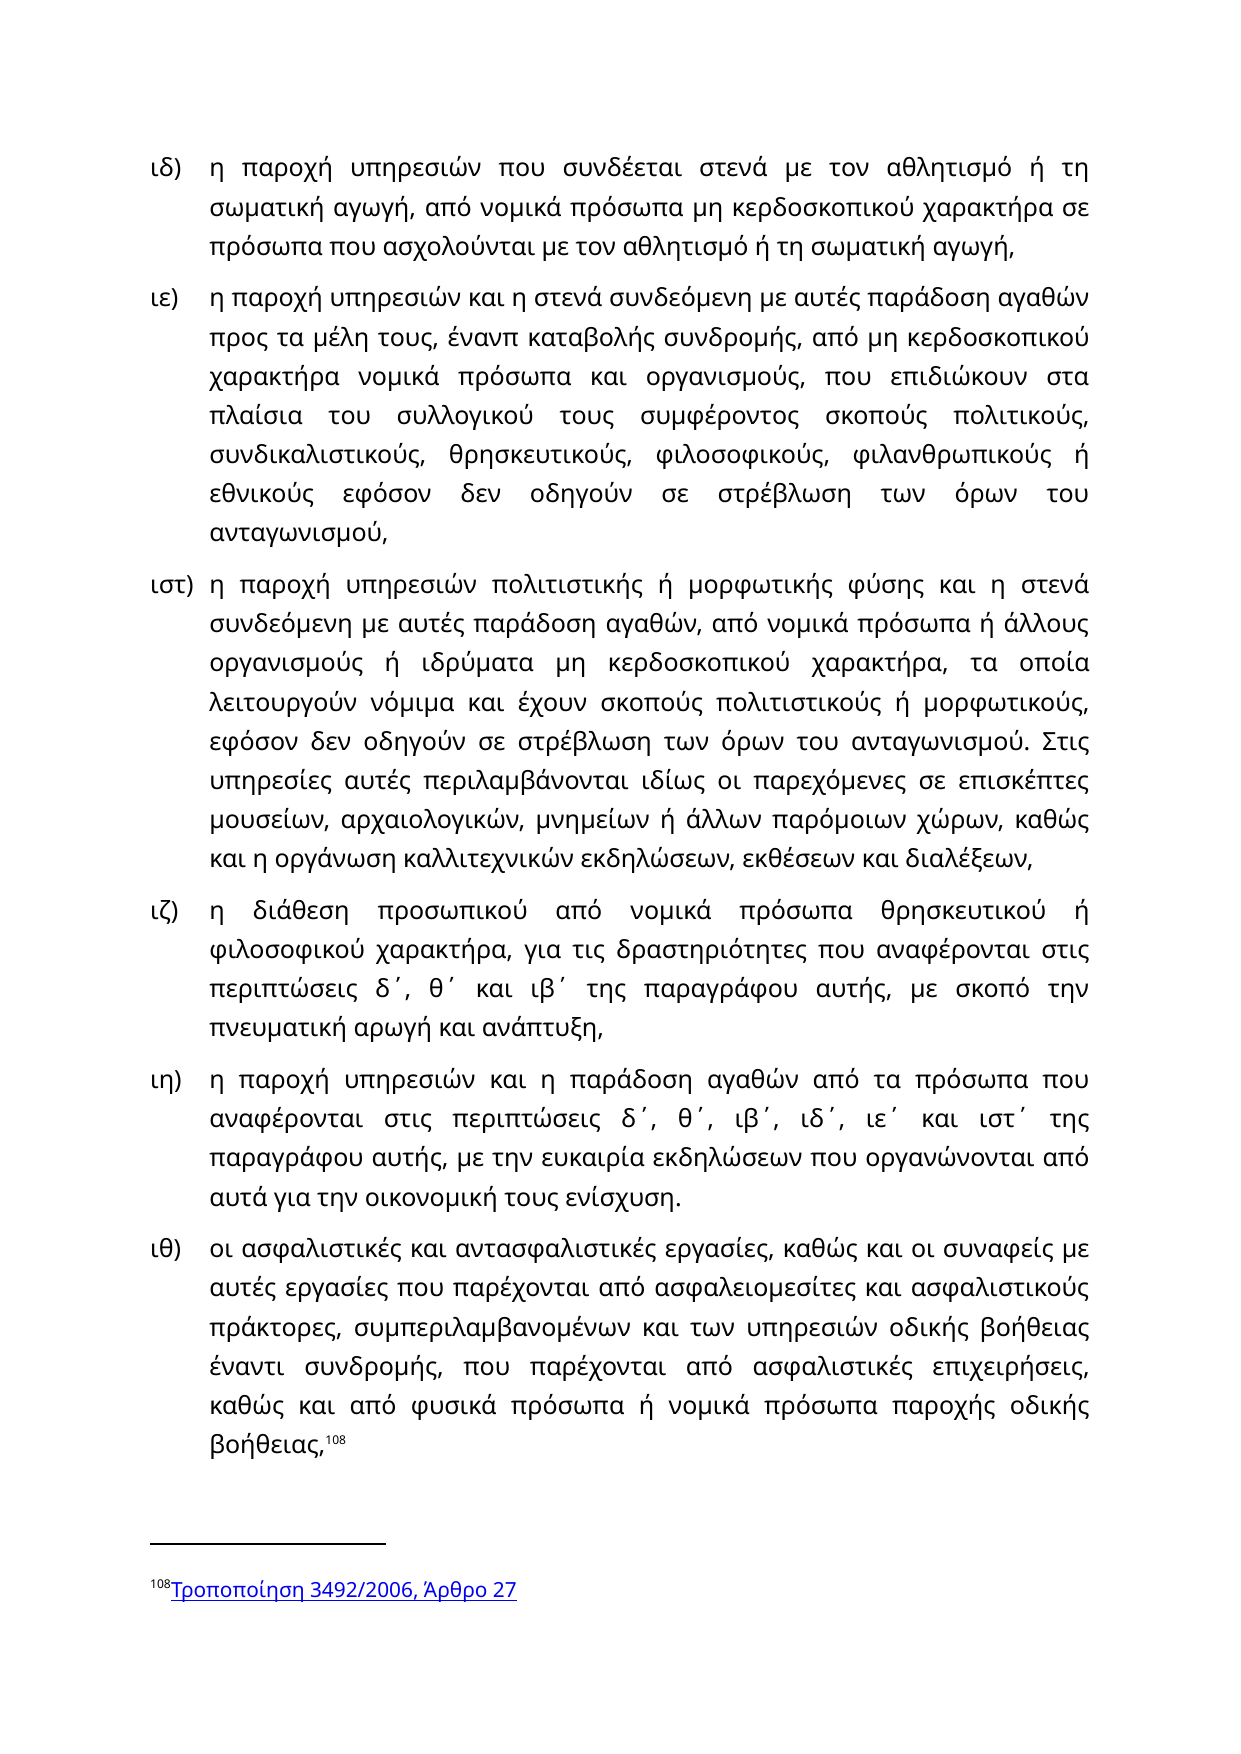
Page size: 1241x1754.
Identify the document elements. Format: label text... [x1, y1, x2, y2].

list ιζ) η διάθεση προσωπικού από νομικά πρόσωπα θρησκευτικού ή φιλοσοφικού χαρακτήρα, για τις δραστηριότητες που αναφέρονται στις περιπτώσεις δ΄, θ΄ και ιβ΄ της παραγράφου αυτής, με σκοπό την πνευματική αρωγή και ανάπτυξη, [150, 892, 1090, 1044]
list ιε) η παροχή υπηρεσιών και η στενά συνδεόμενη με αυτές παράδοση αγαθών προς τα μέλη τους, ένανπ καταβολής συνδρομής, από μη κερδοσκοπικού χαρακτήρα νομικά πρόσωπα και οργανισμούς, που επιδιώκουν στα πλαίσια του συλλογικού τους συμφέροντος σκοπούς πολιτικούς, συνδικαλιστικούς, θρησκευτικούς, φιλοσοφικούς, φιλανθρωπικούς ή εθνικούς εφόσον δεν οδηγούν σε στρέβλωση των όρων του ανταγωνισμού, [150, 280, 1090, 549]
list ιθ) οι ασφαλιστικές και αντασφαλιστικές εργασίες, καθώς και οι συναφείς με αυτές εργασίες που παρέχονται από ασφαλειομεσίτες και ασφαλιστικούς πράκτορες, συμπεριλαμβανομένων και των υπηρεσιών οδικής βοήθειας έναντι συνδρομής, που παρέχονται από ασφαλιστικές επιχειρήσεις, καθώς και από φυσικά πρόσωπα ή νομικά πρόσωπα παροχής οδικής βοήθειας, [150, 1231, 1090, 1461]
list ιδ) η παροχή υπηρεσιών που συνδέεται στενά με τον αθλητισμό ή τη σωματική αγωγή, από νομικά πρόσωπα μη κερδοσκοπικού χαρακτήρα σε πρόσωπα που ασχολούνται με τον αθλητισμό ή τη σωματική αγωγή, [150, 150, 1090, 262]
list ιστ) η παροχή υπηρεσιών πολιτιστικής ή μορφωτικής φύσης και η στενά συνδεόμενη με αυτές παράδοση αγαθών, από νομικά πρόσωπα ή άλλους οργανισμούς ή ιδρύματα μη κερδοσκοπικού χαρακτήρα, τα οποία λειτουργούν νόμιμα και έχουν σκοπούς πολιτιστικούς ή μορφωτικούς, εφόσον δεν οδηγούν σε στρέβλωση των όρων του ανταγωνισμού. Στις υπηρεσίες αυτές περιλαμβάνονται ιδίως οι παρεχόμενες σε επισκέπτες μουσείων, αρχαιολογικών, μνημείων ή άλλων παρόμοιων χώρων, καθώς και η οργάνωση καλλιτεχνικών εκδηλώσεων, εκθέσεων και διαλέξεων, [150, 567, 1090, 875]
list ιη) η παροχή υπηρεσιών και η παράδοση αγαθών από τα πρόσωπα που αναφέρονται στις περιπτώσεις δ΄, θ΄, ιβ΄, ιδ΄, ιε΄ και ιστ΄ της παραγράφου αυτής, με την ευκαιρία εκδηλώσεων που οργανώνονται από αυτά για την οικονομική τους ενίσχυση. [150, 1062, 1090, 1213]
text Τροποποίηση 3492/2006, Άρθρο 27 [150, 1576, 1090, 1604]
